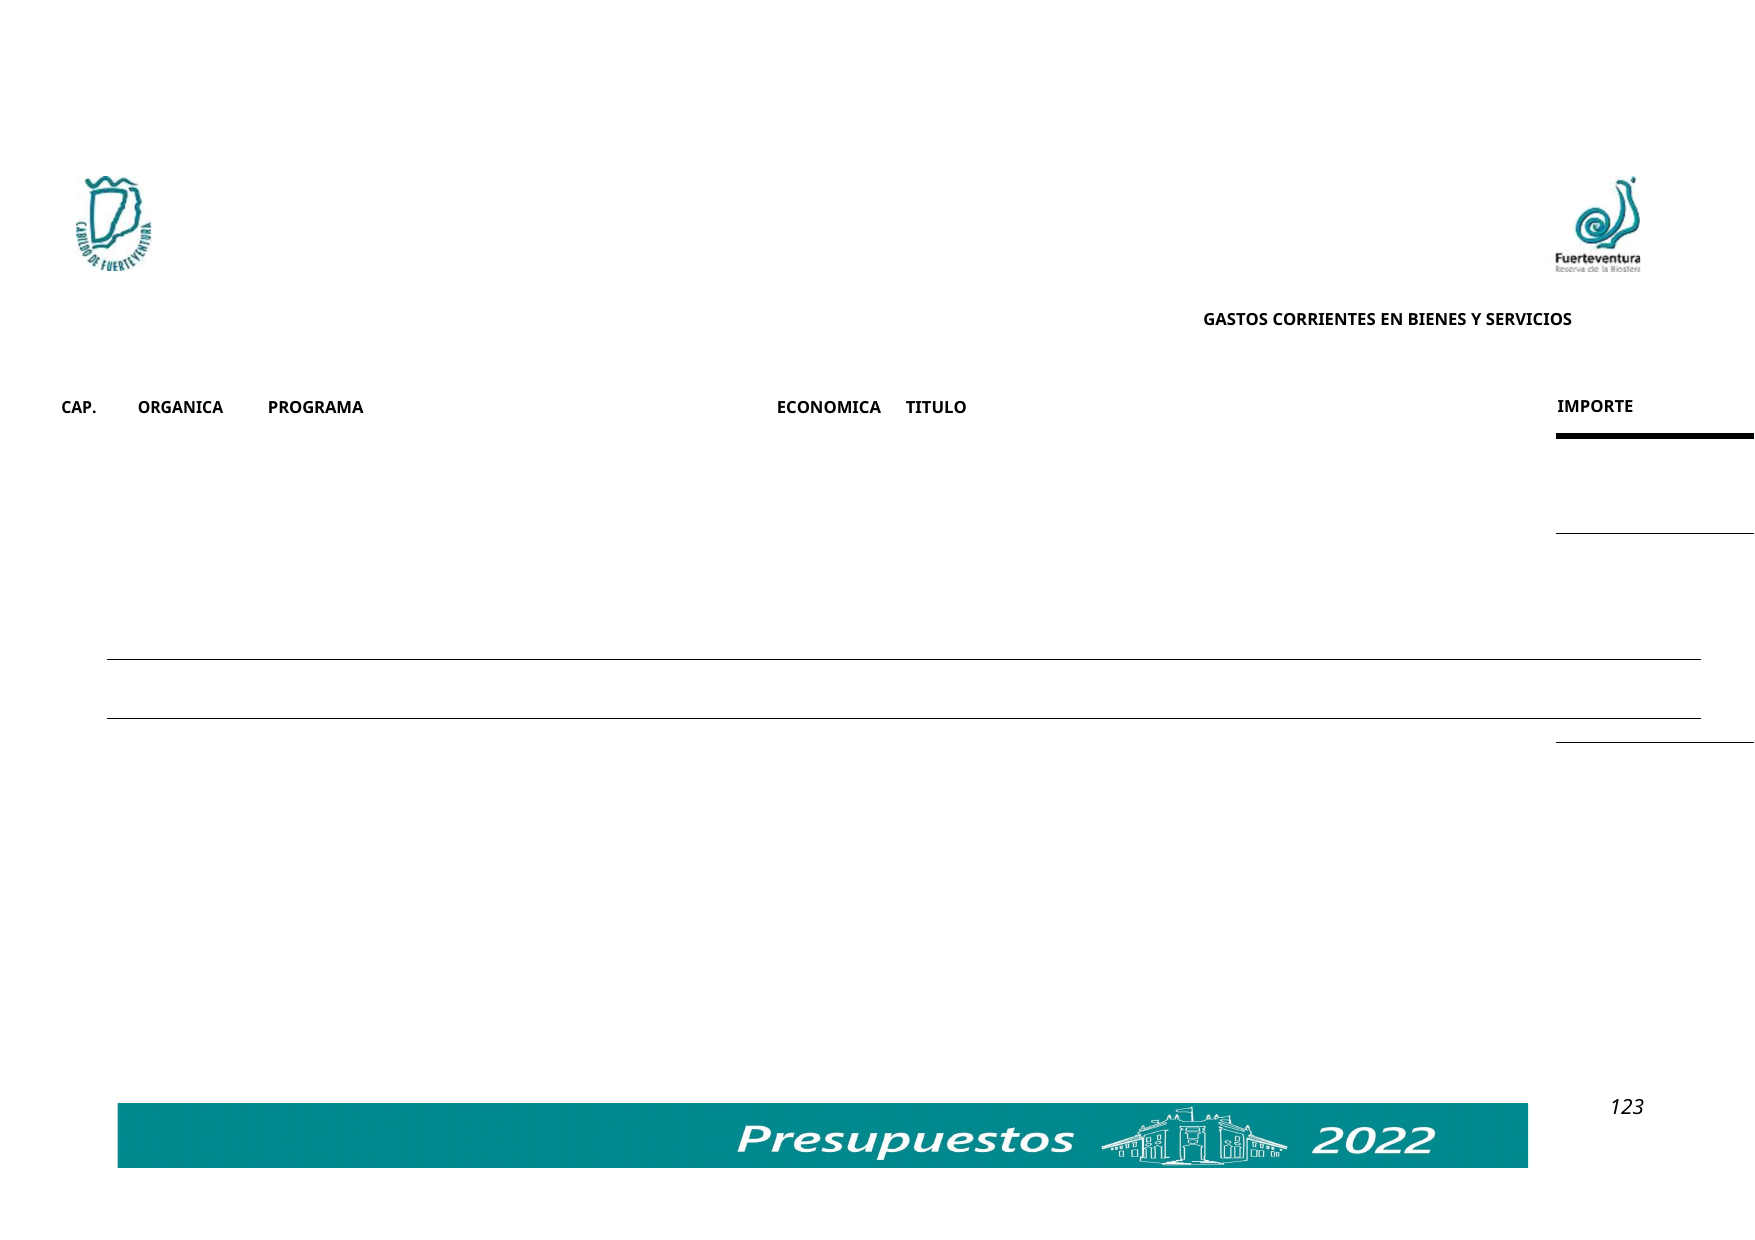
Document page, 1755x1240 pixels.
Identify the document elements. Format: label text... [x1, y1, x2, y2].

table_cell 3321A [1556, 638, 1754, 701]
text TITULO [906, 395, 976, 418]
table_cell 3321A [1556, 585, 1754, 637]
table_cell 3321B [1556, 990, 1754, 1025]
table_cell 3321A [1556, 534, 1754, 585]
table_cell 3321B [1556, 1025, 1754, 1061]
table_cell 3321B [1556, 848, 1754, 884]
table_cell 3321B [1556, 777, 1754, 813]
table_header 3300A [1556, 439, 1754, 491]
table_cell TOTAL BIBLIOTECA COMARCAL Y CENTRO POLIVALENTE DE GRAN TARAJAL 10.000,00 [1556, 701, 1754, 742]
table_cell 3321B [1556, 955, 1754, 990]
table_cell 3321B [1556, 884, 1754, 919]
table_cell 3321B [1556, 743, 1754, 777]
table_cell 3321B [1556, 813, 1754, 848]
table_cell 3321B [1556, 919, 1754, 954]
text CAP. ORGANICA PROGRAMA [61, 395, 376, 418]
table_cell [1556, 491, 1754, 533]
text ECONOMICA [777, 395, 893, 418]
text IMPORTE [1557, 395, 1669, 417]
